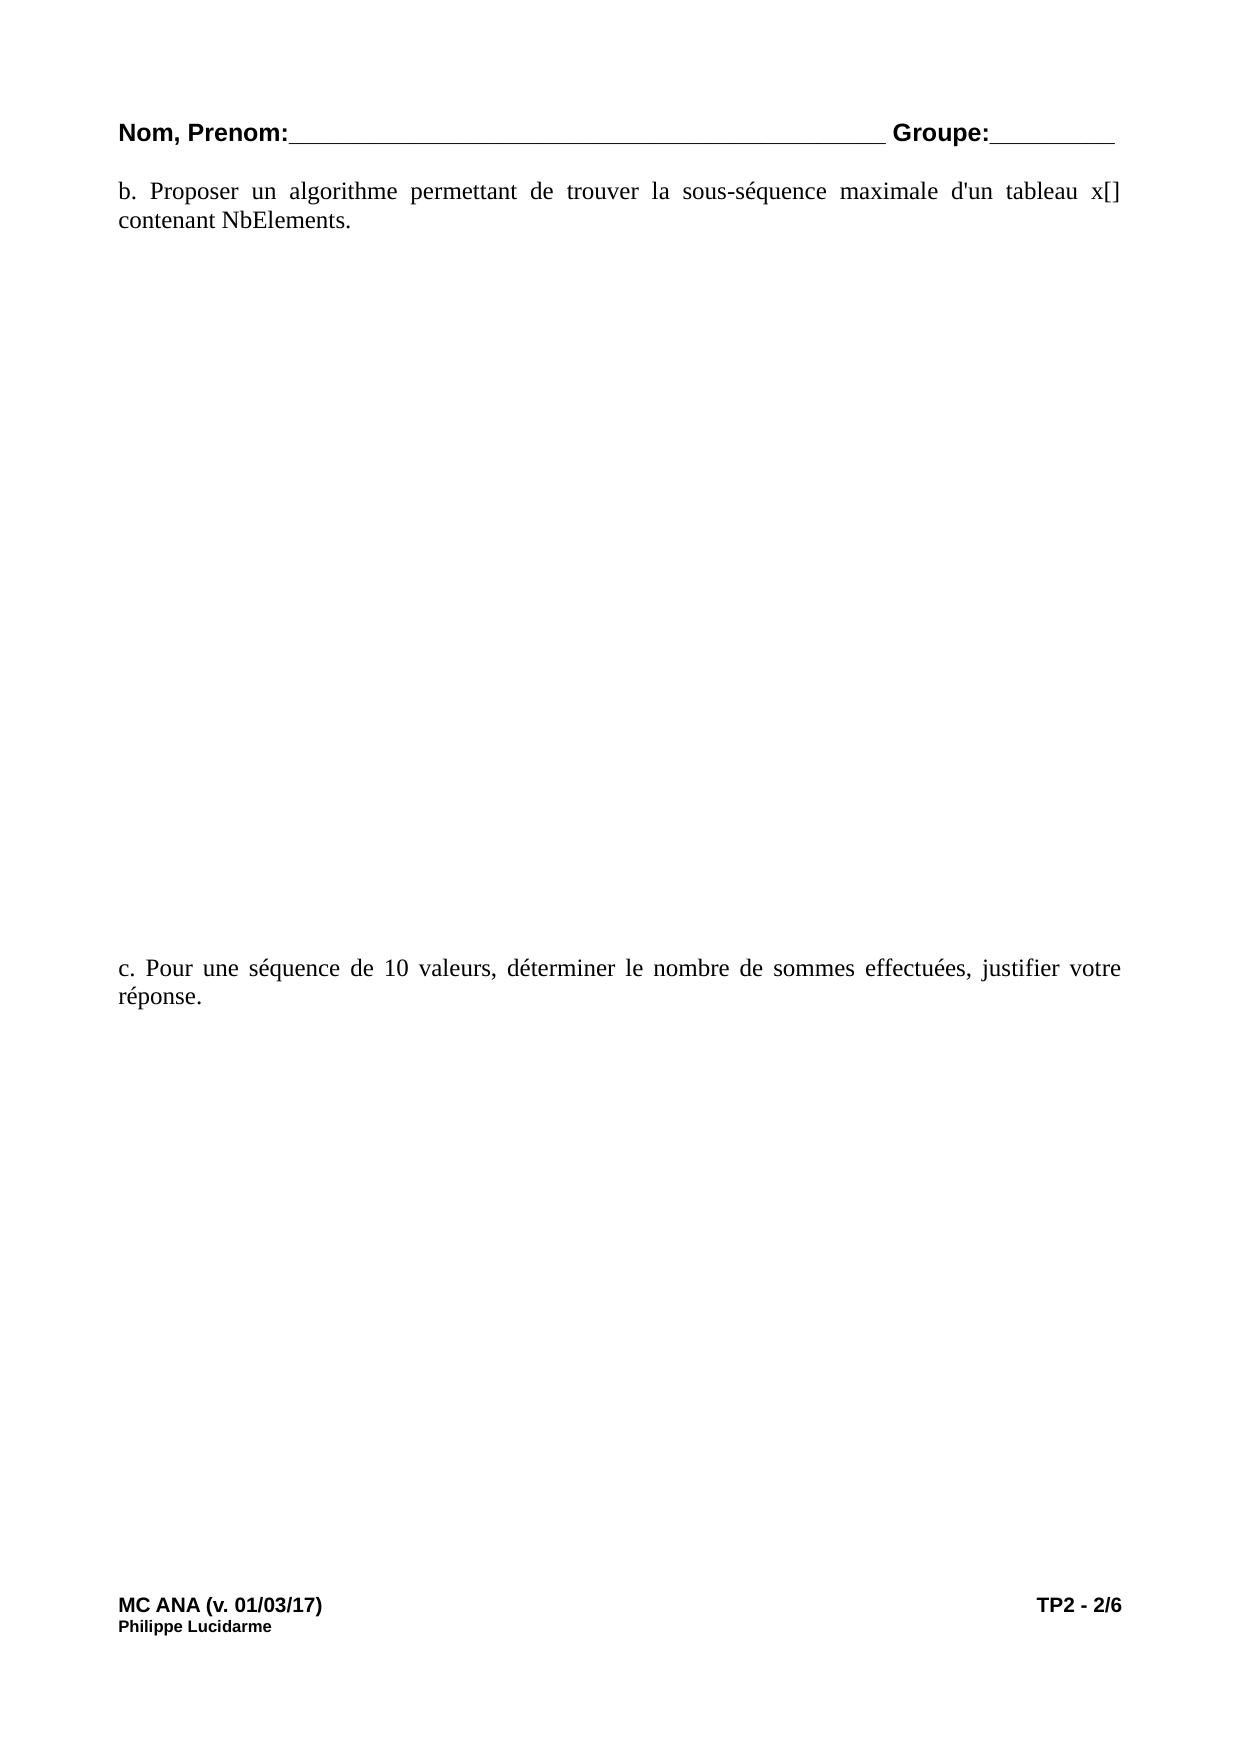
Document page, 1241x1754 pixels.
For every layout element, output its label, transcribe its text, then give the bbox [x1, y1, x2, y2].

text b. Proposer un algorithme permettant de trouver la sous-séquence maximale d'un tableau x[] contenant NbElements. [118, 176, 1122, 234]
text c. Pour une séquence de 10 valeurs, déterminer le nombre de sommes effectuées, justifier votre réponse. [118, 953, 1122, 1010]
